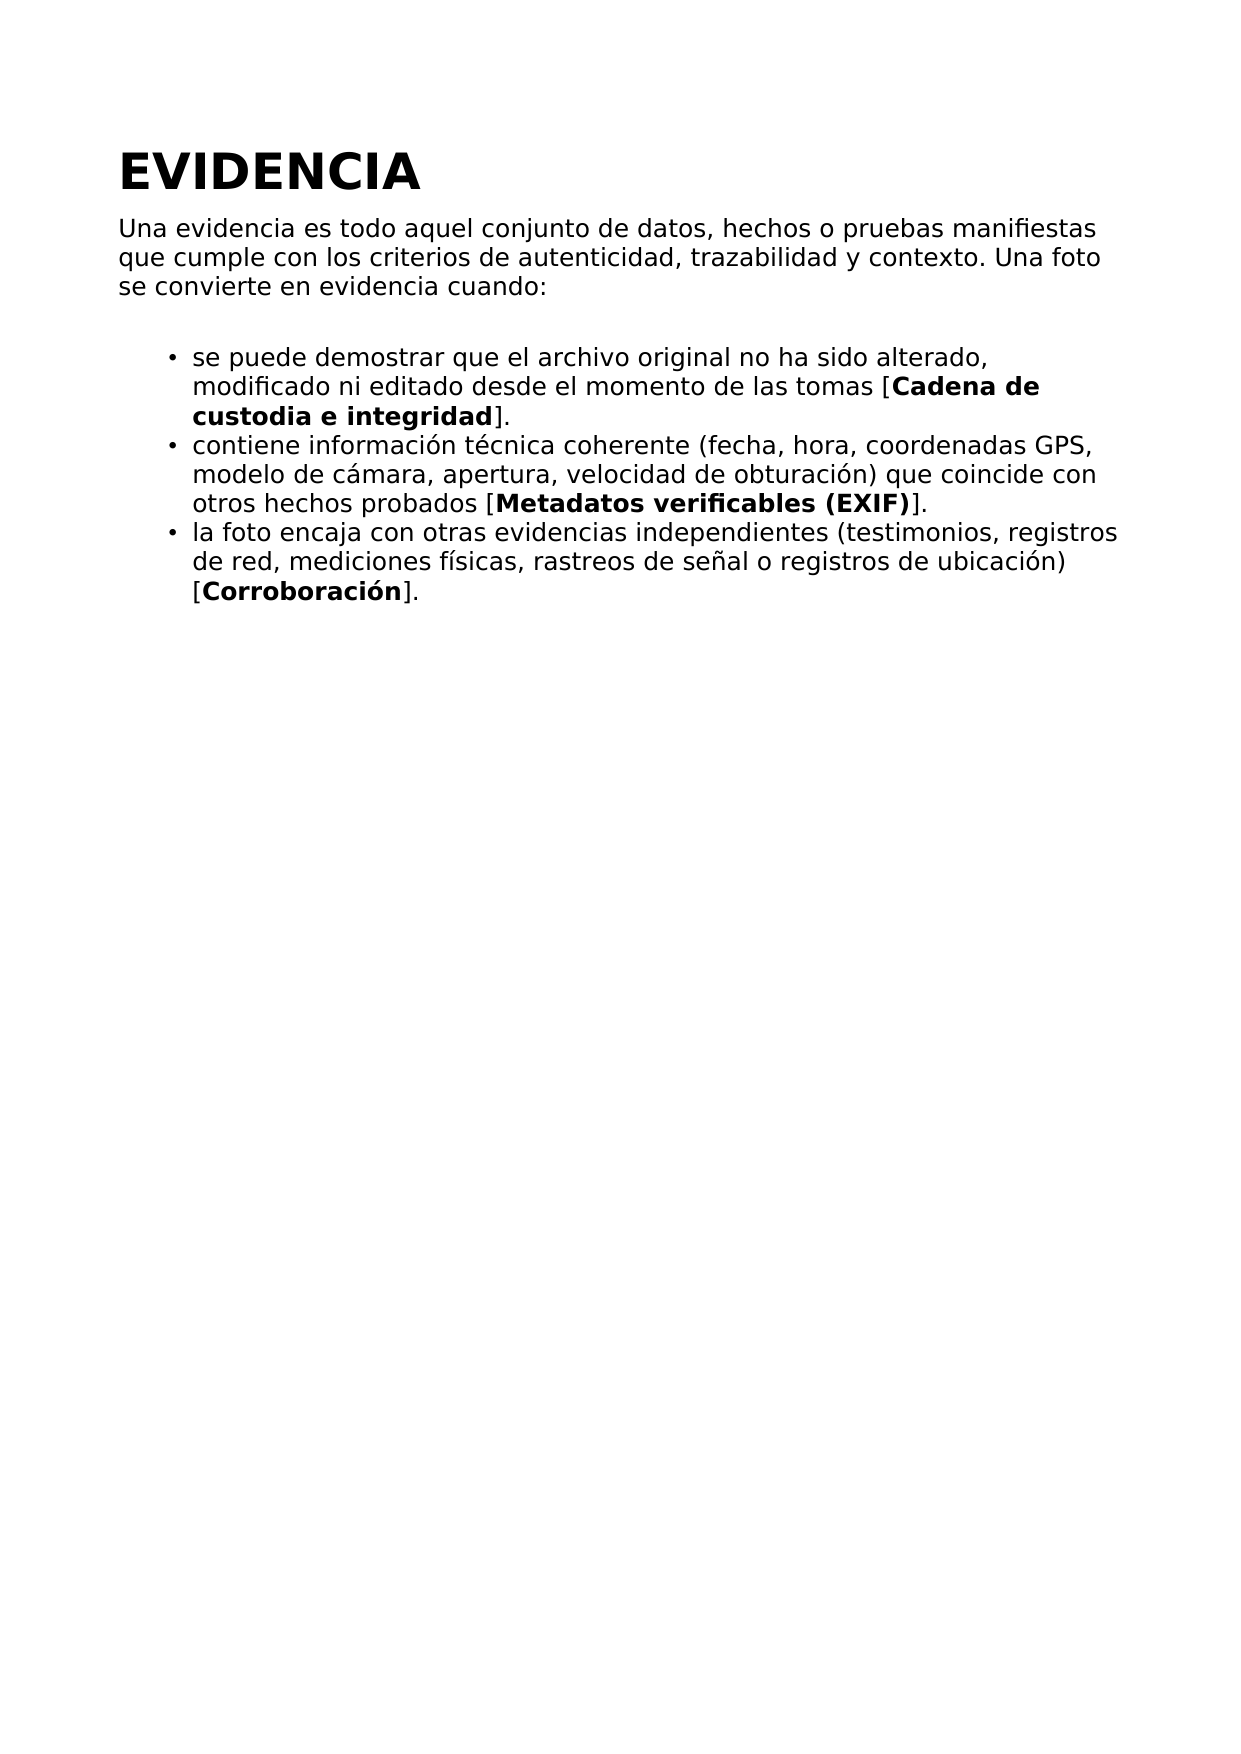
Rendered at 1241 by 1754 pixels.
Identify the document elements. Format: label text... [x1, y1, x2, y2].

subtitle EVIDENCIA [118, 143, 1122, 201]
text Una evidencia es todo aquel conjunto de datos, hechos o pruebas manifiestas que cumple con los criterios de autenticidad, trazabilidad y contexto. Una foto se convierte en evidencia cuando: [118, 214, 1122, 301]
list se puede demostrar que el archivo original no ha sido alterado, modificado ni editado desde el momento de las tomas [Cadena de custodia e integridad]. [177, 343, 1122, 431]
list la foto encaja con otras evidencias independientes (testimonios, registros de red, mediciones físicas, rastreos de señal o registros de ubicación) [Corroboración]. [177, 518, 1122, 606]
list contiene información técnica coherente (fecha, hora, coordenadas GPS, modelo de cámara, apertura, velocidad de obturación) que coincide con otros hechos probados [Metadatos verificables (EXIF)]. [177, 431, 1122, 518]
